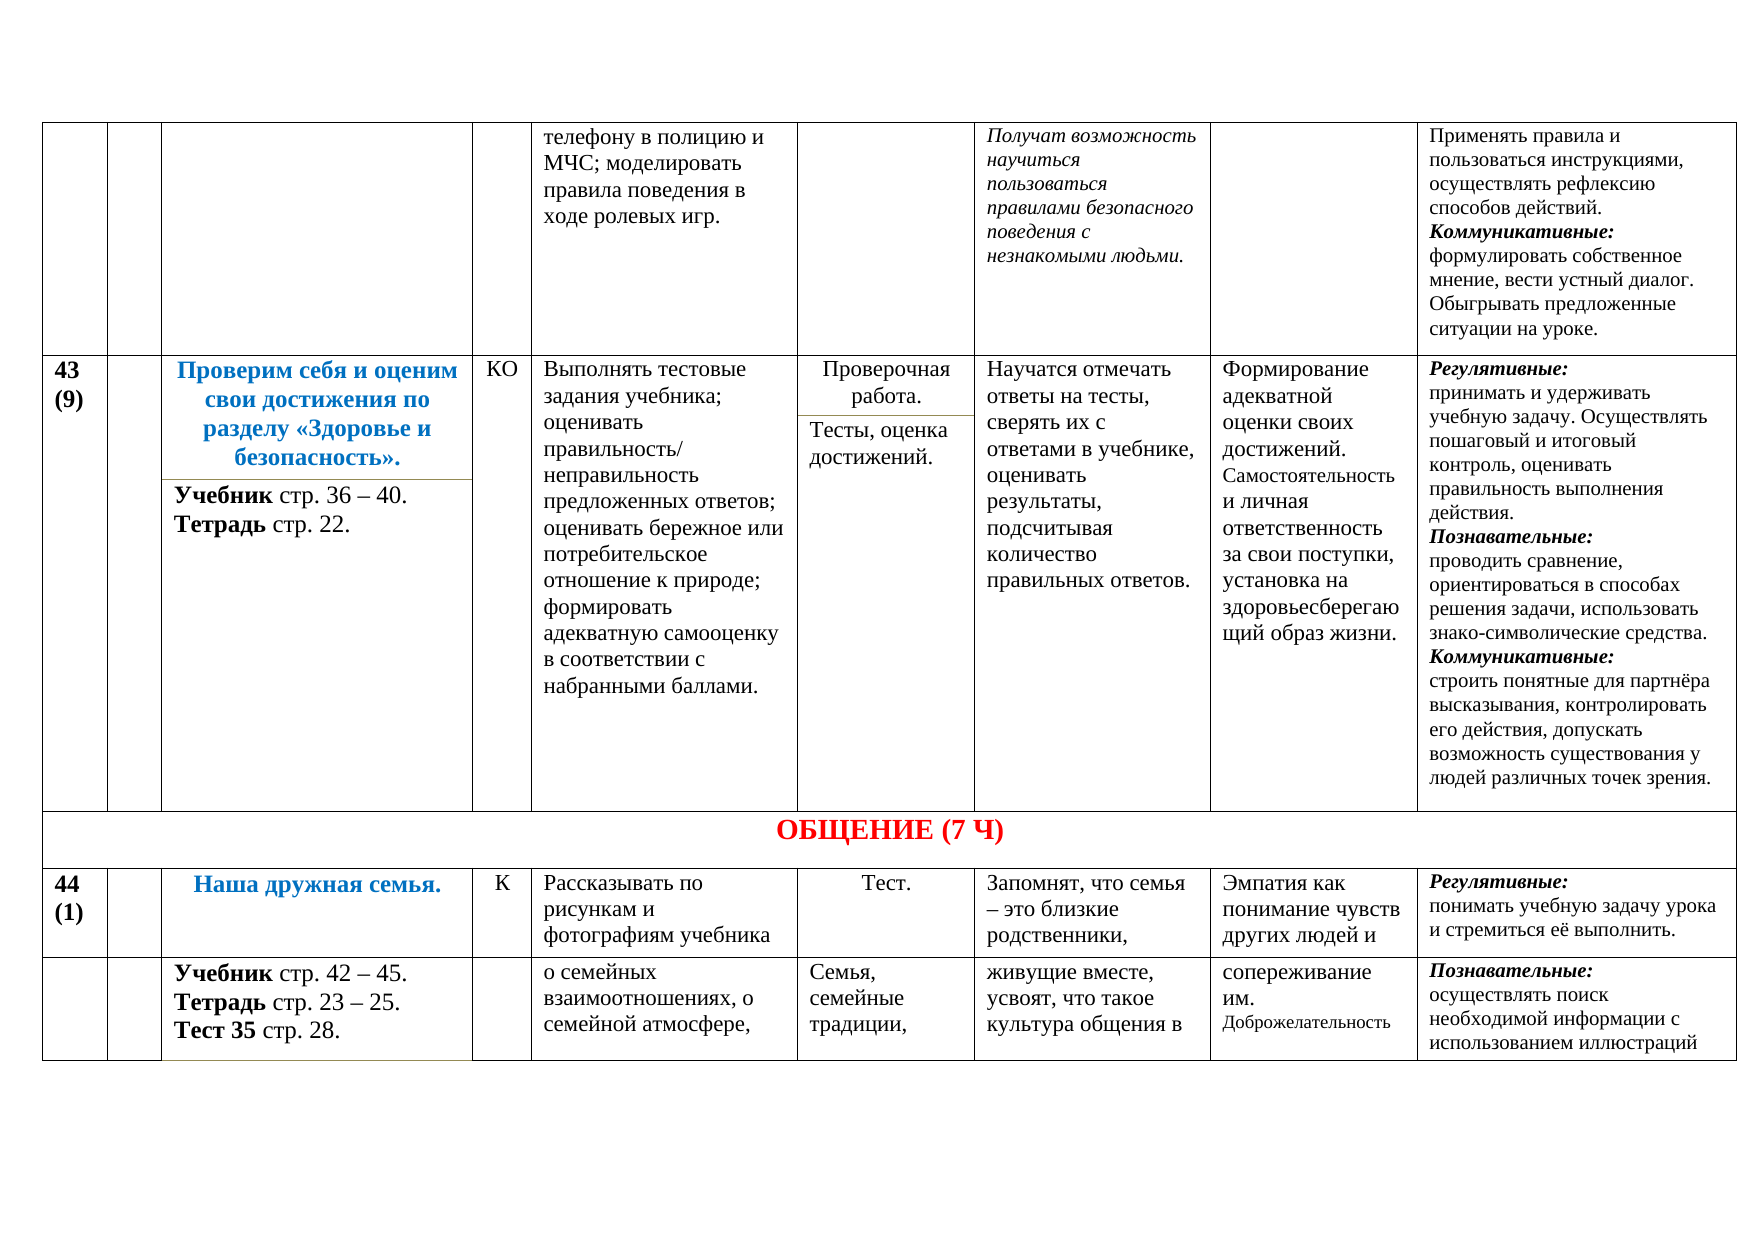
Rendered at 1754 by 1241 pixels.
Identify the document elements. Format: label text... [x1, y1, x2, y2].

table_cell [108, 123, 161, 354]
table_cell живущие вместе, усвоят, что такое культура общения в [975, 958, 1210, 1060]
table_cell Рассказывать по рисункам и фотографиям учебника [532, 869, 797, 957]
table_cell [108, 356, 161, 811]
table_cell ОБЩЕНИЕ (7 Ч) [43, 812, 1736, 868]
table_cell [162, 123, 472, 354]
table_cell Научатся отмечать ответы на тесты, сверять их с ответами в учебнике, оценивать результаты, подсчитывая количество правильных ответов. [975, 356, 1210, 811]
table_cell Тесты, оценка достижений. [798, 416, 974, 811]
table_cell сопереживание им. Доброжелательность [1211, 958, 1417, 1060]
table_cell Регулятивные: принимать и удерживать учебную задачу. Осуществлять пошаговый и итоговый контроль, оценивать правильность выполнения действия. Познавательные: проводить сравнение, ориентироваться в способах решения задачи, использовать знако-символические средства. Коммуникативные: строить понятные для партнёра высказывания, контролировать его действия, допускать возможность существования у людей различных точек зрения. [1418, 356, 1736, 811]
table_cell телефону в полицию и МЧС; моделировать правила поведения в ходе ролевых игр. [532, 123, 797, 354]
table_cell Семья, семейные традиции, [798, 958, 974, 1060]
table_cell Проверим себя и оценим свои достижения по разделу «Здоровье и безопасность». [162, 356, 472, 479]
table_cell Проверочная работа. [798, 356, 974, 415]
table_cell КО [473, 356, 531, 811]
table_cell Запомнят, что семья – это близкие родственники, [975, 869, 1210, 957]
table_cell [108, 869, 161, 957]
table_cell [43, 958, 107, 1060]
table_cell 43 (9) [43, 356, 107, 811]
table_cell Учебник стр. 36 – 40. Тетрадь стр. 22. [162, 480, 472, 811]
table_cell о семейных взаимоотношениях, о семейной атмосфере, [532, 958, 797, 1060]
table_cell Познавательные: осуществлять поиск необходимой информации с использованием иллюстраций [1418, 958, 1736, 1060]
table_cell Получат возможность научиться пользоваться правилами безопасного поведения с незнакомыми людьми. [975, 123, 1210, 354]
table_cell Формирование адекватной оценки своих достижений. Самостоятельность и личная ответственность за свои поступки, установка на здоровьесберегающий образ жизни. [1211, 356, 1417, 811]
table_cell [473, 123, 531, 354]
table_cell Применять правила и пользоваться инструкциями, осуществлять рефлексию способов действий. Коммуникативные: формулировать собственное мнение, вести устный диалог. Обыгрывать предложенные ситуации на уроке. [1418, 123, 1736, 354]
table_cell Эмпатия как понимание чувств других людей и [1211, 869, 1417, 957]
table_cell [108, 958, 161, 1060]
table_cell Регулятивные: понимать учебную задачу урока и стремиться её выполнить. [1418, 869, 1736, 957]
table_cell [1211, 123, 1417, 354]
table_cell [43, 123, 107, 354]
table_cell Выполнять тестовые задания учебника; оценивать правильность/ неправильность предложенных ответов; оценивать бережное или потребительское отношение к природе; формировать адекватную самооценку в соответствии с набранными баллами. [532, 356, 797, 811]
table_cell [473, 958, 531, 1060]
table_cell 44 (1) [43, 869, 107, 957]
table_cell К [473, 869, 531, 957]
table_cell Наша дружная семья. [162, 869, 472, 957]
table_cell Учебник стр. 42 – 45. Тетрадь стр. 23 – 25. Тест 35 стр. 28. [162, 958, 472, 1060]
table_cell [798, 123, 974, 354]
table_cell Тест. [798, 869, 974, 957]
